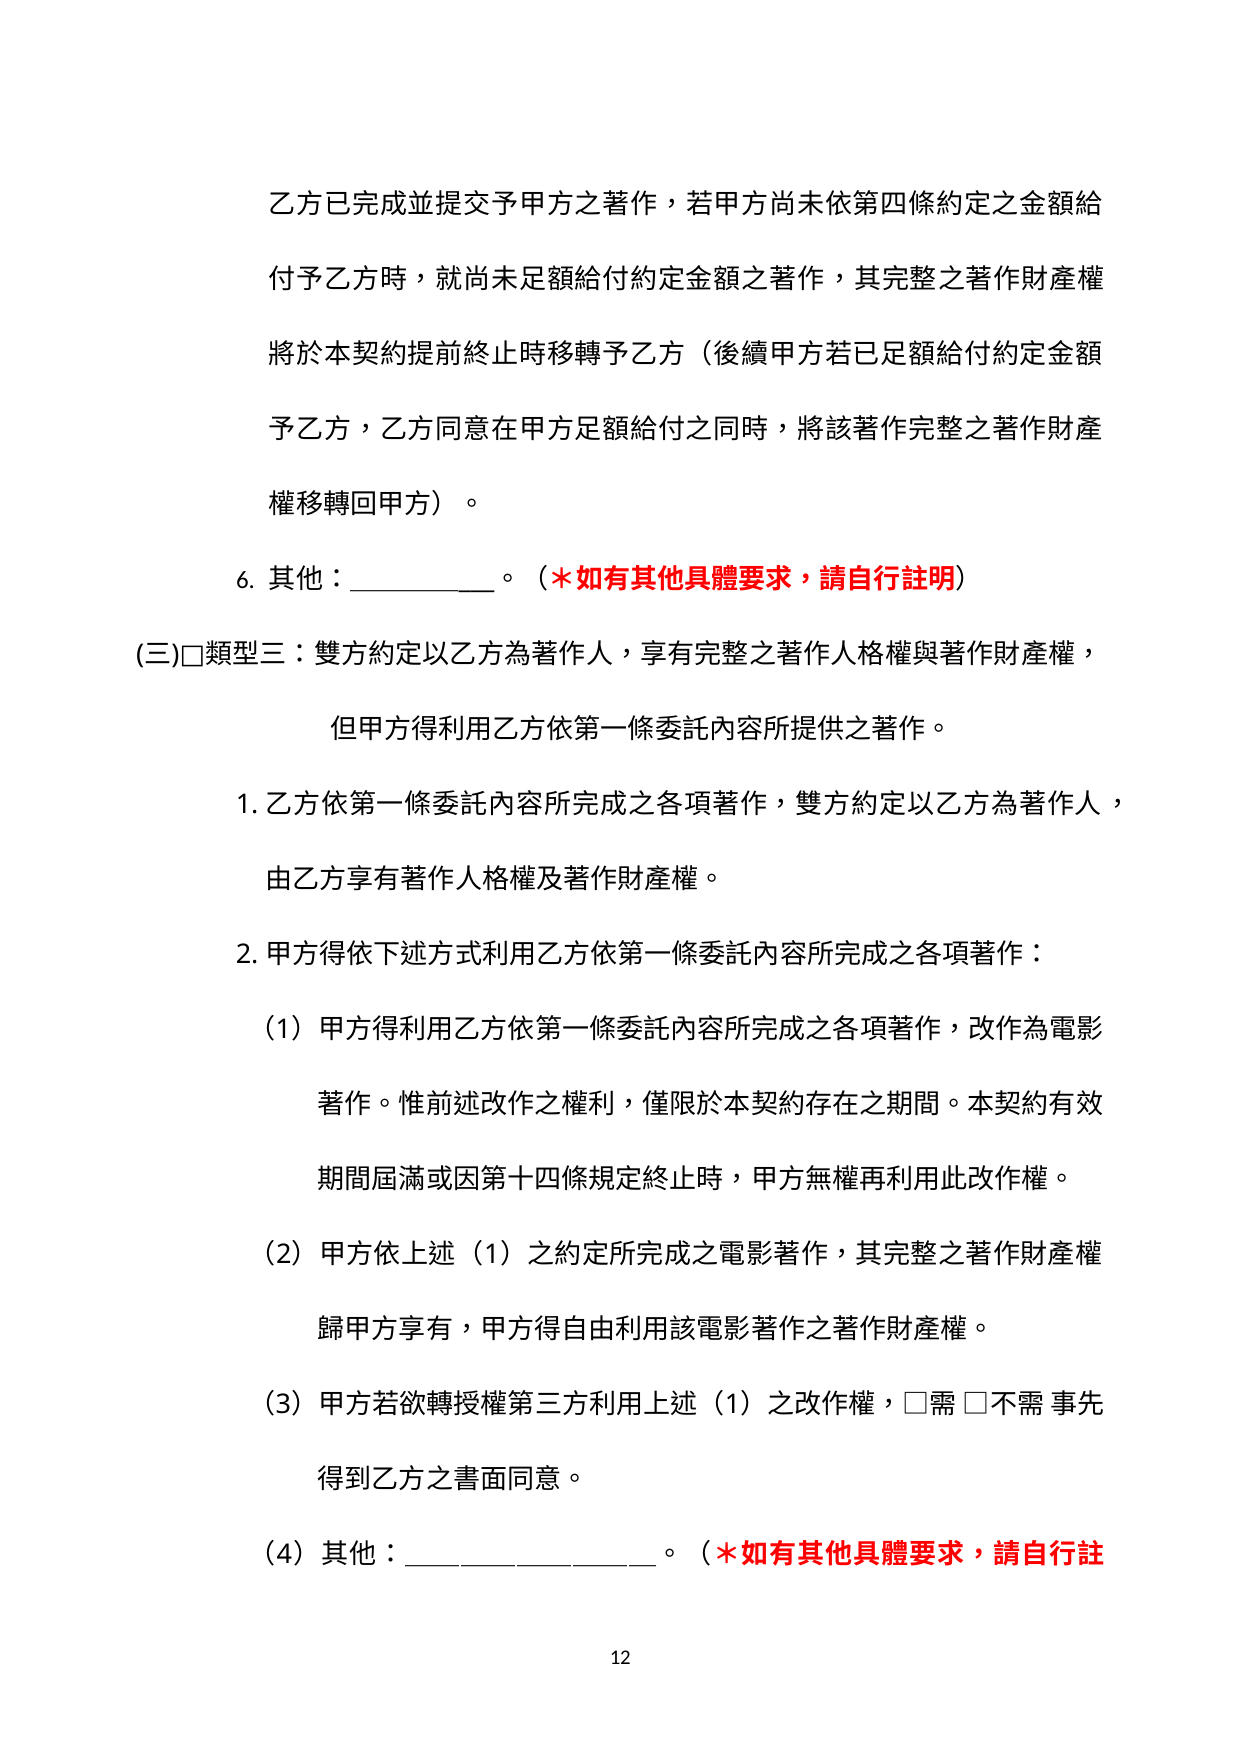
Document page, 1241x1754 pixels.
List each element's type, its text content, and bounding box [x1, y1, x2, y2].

list 甲方得依下述方式利用乙方依第一條委託內容所完成之各項著作： [236, 914, 1104, 989]
list （3）甲方若欲轉授權第三方利用上述（1）之改作權，□需 □不需 事先得到乙方之書面同意。 [248, 1364, 1104, 1514]
list 乙方依第一條委託內容所完成之各項著作，雙方約定以乙方為著作人，由乙方享有著作人格權及著作財產權。 [236, 764, 1104, 914]
text (三)□類型三：雙方約定以乙方為著作人，享有完整之著作人格權與著作財產權，但甲方得利用乙方依第一條委託內容所提供之著作。 [136, 614, 1104, 764]
list 其他：＿＿＿＿___。（＊如有其他具體要求，請自行註明） [236, 539, 1104, 614]
list （1）甲方得利用乙方依第一條委託內容所完成之各項著作，改作為電影 著作。惟前述改作之權利，僅限於本契約存在之期間。本契約有效期間屆滿或因第十四條規定終止時，甲方無權再利用此改作權。 [248, 989, 1104, 1214]
list 乙方已完成並提交予甲方之著作，若甲方尚未依第四條約定之金額給付予乙方時，就尚未足額給付約定金額之著作，其完整之著作財產權將於本契約提前終止時移轉予乙方（後續甲方若已足額給付約定金額予乙方，乙方同意在甲方足額給付之同時，將該著作完整之著作財產權移轉回甲方）。 [236, 164, 1104, 539]
list （2）甲方依上述（1）之約定所完成之電影著作，其完整之著作財產權歸甲方享有，甲方得自由利用該電影著作之著作財產權。 [248, 1214, 1104, 1364]
list （4）其他：＿＿＿＿＿＿＿＿＿。（＊如有其他具體要求，請自行註 [248, 1514, 1104, 1589]
